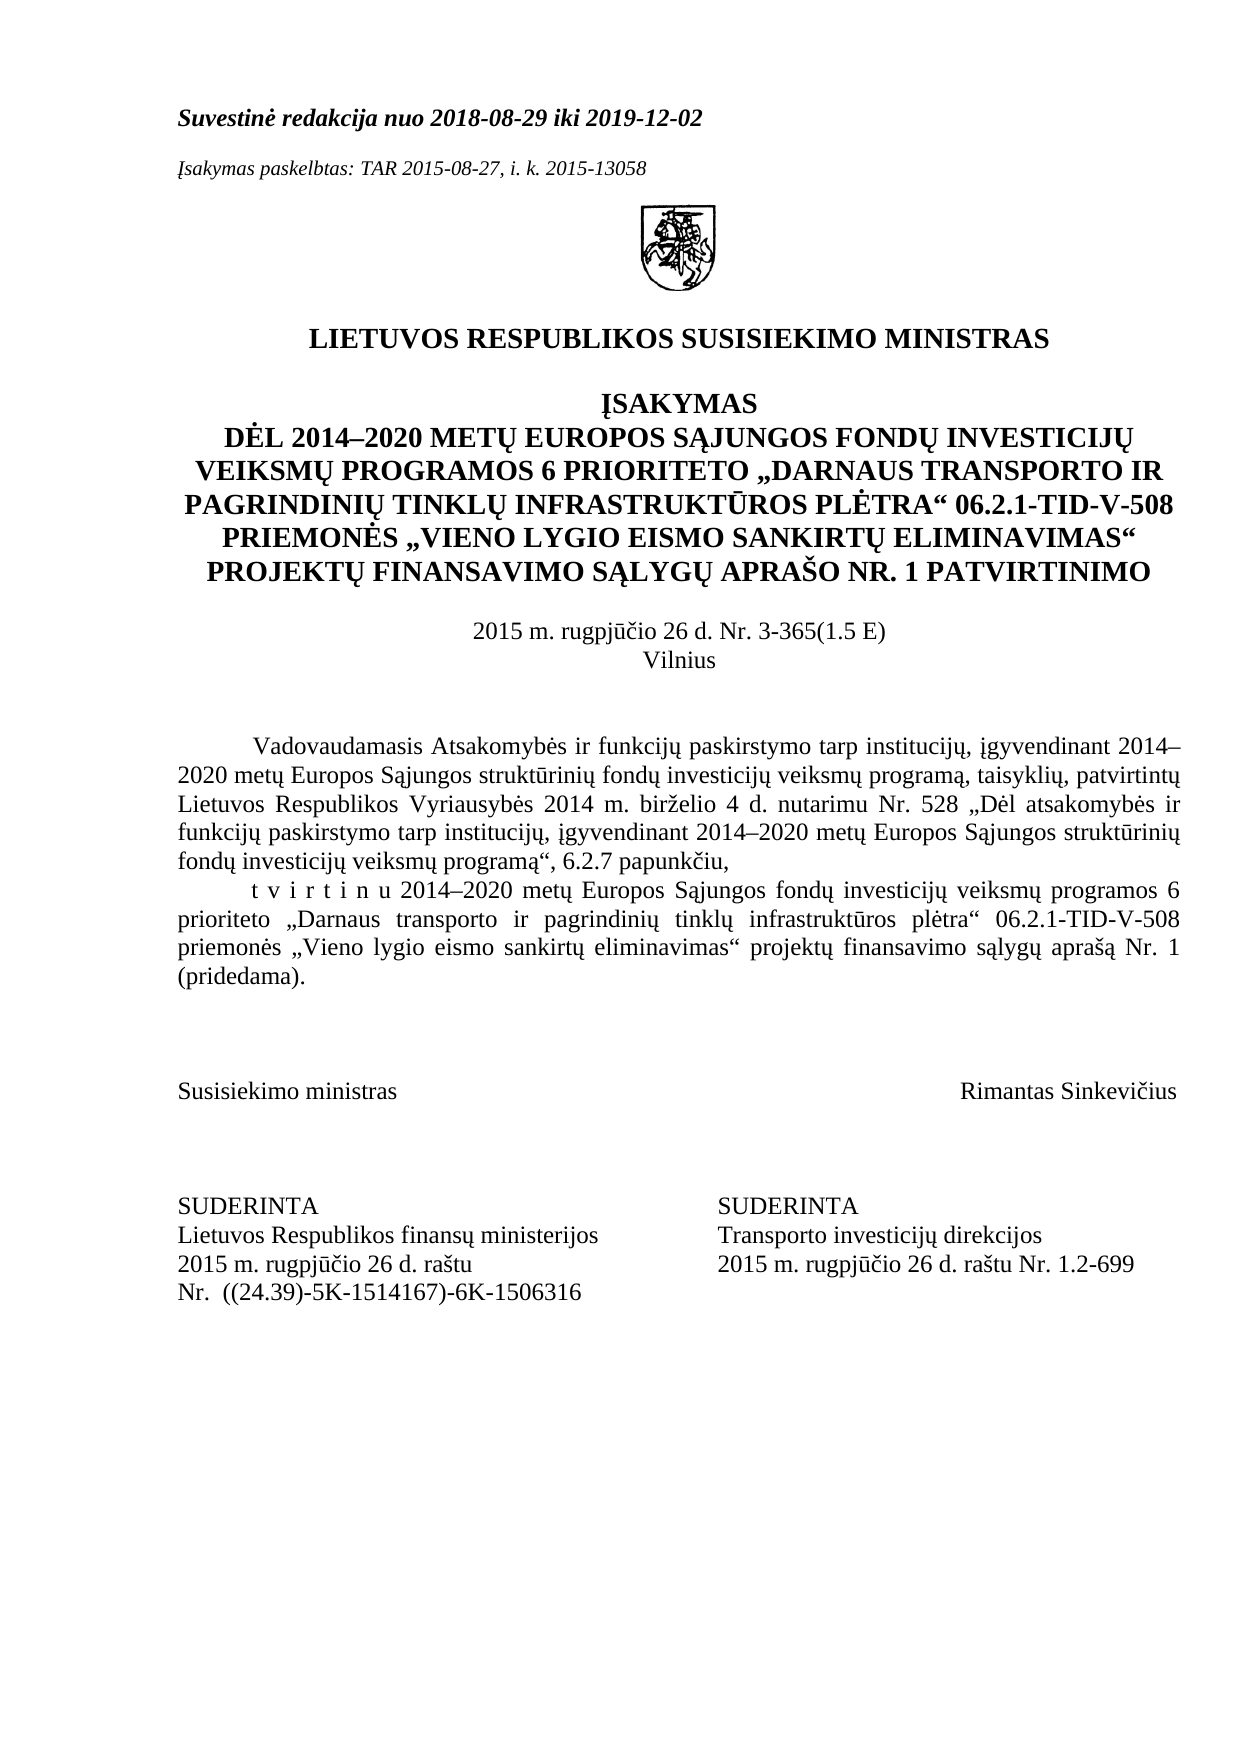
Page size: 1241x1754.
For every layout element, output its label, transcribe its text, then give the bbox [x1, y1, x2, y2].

text Lietuvos Respublikos finansų ministerijos Transporto investicijų direkcijos [177, 1220, 1181, 1249]
text DĖL 2014–2020 METŲ EUROPOS SĄJUNGOS FONDŲ INVESTICIJŲ VEIKSMŲ PROGRAMOS 6 PRIORITETO „DARNAUS TRANSPORTO IR PAGRINDINIŲ TINKLŲ INFRASTRUKTŪROS PLĖTRA“ 06.2.1-TID-V-508 PRIEMONĖS „VIENO LYGIO EISMO SANKIRTŲ ELIMINAVIMAS“ PROJEKTŲ FINANSAVIMO SĄLYGŲ APRAŠO NR. 1 PATVIRTINIMO [177, 420, 1181, 587]
text Vadovaudamasis Atsakomybės ir funkcijų paskirstymo tarp institucijų, įgyvendinant 2014–2020 metų Europos Sąjungos struktūrinių fondų investicijų veiksmų programą, taisyklių, patvirtintų Lietuvos Respublikos Vyriausybės 2014 m. birželio 4 d. nutarimu Nr. 528 „Dėl atsakomybės ir funkcijų paskirstymo tarp institucijų, įgyvendinant 2014–2020 metų Europos Sąjungos struktūrinių fondų investicijų veiksmų programą“, 6.2.7 papunkčiu, [177, 731, 1181, 875]
text t v i r t i n u 2014–2020 metų Europos Sąjungos fondų investicijų veiksmų programos 6 prioriteto „Darnaus transporto ir pagrindinių tinklų infrastruktūros plėtra“ 06.2.1-TID-V-508 priemonės „Vieno lygio eismo sankirtų eliminavimas“ projektų finansavimo sąlygų aprašą Nr. 1 (pridedama). [177, 875, 1181, 990]
text ĮSAKYMAS [177, 386, 1181, 420]
text 2015 m. rugpjūčio 26 d. raštu 2015 m. rugpjūčio 26 d. raštu Nr. 1.2-699 [177, 1249, 1181, 1277]
text Suvestinė redakcija nuo 2018-08-29 iki 2019-12-02 [177, 103, 1181, 132]
text Nr. ((24.39)-5K-1514167)-6K-1506316 [177, 1277, 1181, 1306]
text LIETUVOS RESPUBLIKOS SUSISIEKIMO MINISTRAS [177, 322, 1181, 355]
text 2015 m. rugpjūčio 26 d. Nr. 3-365(1.5 E) [177, 616, 1181, 645]
text Susisiekimo ministras Rimantas Sinkevičius [177, 1076, 1181, 1105]
text Įsakymas paskelbtas: TAR 2015-08-27, i. k. 2015-13058 [177, 156, 1181, 180]
text Vilnius [177, 645, 1181, 674]
text SUDERINTA SUDERINTA [177, 1191, 1181, 1220]
